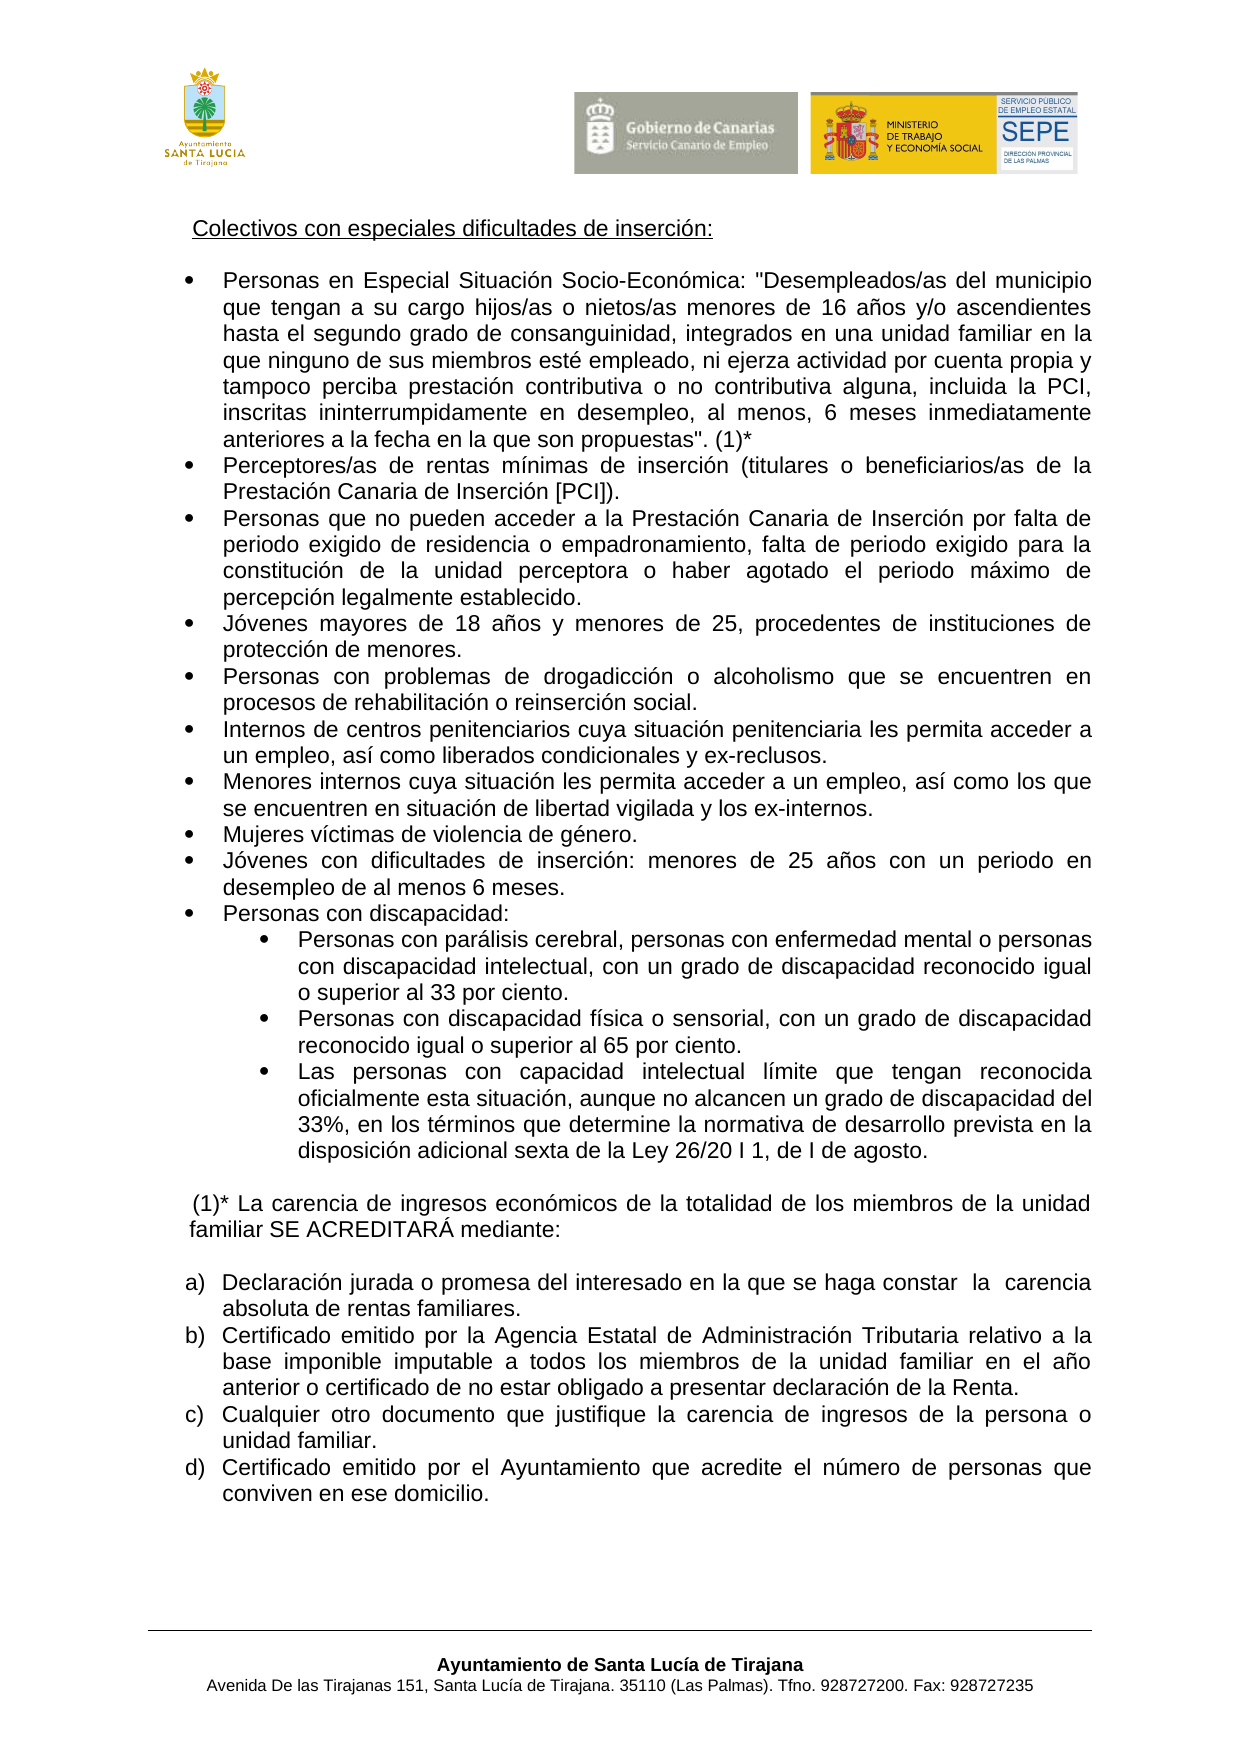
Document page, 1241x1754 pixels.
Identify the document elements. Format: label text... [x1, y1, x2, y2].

list Perceptores/as de rentas mínimas de inserción (titulares o beneficiarios/as de la Prestación Canaria de Inserción [PCI]). [185, 452, 1092, 505]
list Cualquier otro documento que justifique la carencia de ingresos de la persona o unidad familiar. [185, 1401, 1092, 1453]
list Certificado emitido por la Agencia Estatal de Administración Tributaria relativo a la base imponible imputable a todos los miembros de la unidad familiar en el año anterior o certificado de no estar obligado a presentar declaración de la Renta. [185, 1322, 1092, 1401]
list Jóvenes con dificultades de inserción: menores de 25 años con un periodo en desempleo de al menos 6 meses. [185, 847, 1092, 900]
list Las personas con capacidad intelectual límite que tengan reconocida oficialmente esta situación, aunque no alcancen un grado de discapacidad del 33%, en los términos que determine la normativa de desarrollo prevista en la disposición adicional sexta de la Ley 26/20 I 1, de I de agosto. [260, 1058, 1092, 1163]
text Colectivos con especiales dificultades de inserción: [192, 215, 1092, 241]
list Personas con parálisis cerebral, personas con enfermedad mental o personas con discapacidad intelectual, con un grado de discapacidad reconocido igual o superior al 33 por ciento. [260, 926, 1092, 1005]
text (1)* La carencia de ingresos económicos de la totalidad de los miembros de la unidad familiar SE ACREDITARÁ mediante: [189, 1190, 1092, 1243]
picture [147, 59, 262, 174]
list Personas con problemas de drogadicción o alcoholismo que se encuentren en procesos de rehabilitación o reinserción social. [185, 663, 1092, 716]
list Declaración jurada o promesa del interesado en la que se haga constar la carencia absoluta de rentas familiares. [185, 1269, 1092, 1322]
list Personas que no pueden acceder a la Prestación Canaria de Inserción por falta de periodo exigido de residencia o empadronamiento, falta de periodo exigido para la constitución de la unidad perceptora o haber agotado el periodo máximo de percepción legalmente establecido. [185, 505, 1092, 610]
list Certificado emitido por el Ayuntamiento que acredite el número de personas que conviven en ese domicilio. [185, 1453, 1092, 1506]
list Jóvenes mayores de 18 años y menores de 25, procedentes de instituciones de protección de menores. [185, 610, 1092, 663]
list Internos de centros penitenciarios cuya situación penitenciaria les permita acceder a un empleo, así como liberados condicionales y ex-reclusos. [185, 716, 1092, 768]
list Personas en Especial Situación Socio-Económica: "Desempleados/as del municipio que tengan a su cargo hijos/as o nietos/as menores de 16 años y/o ascendientes hasta el segundo grado de consanguinidad, integrados en una unidad familiar en la que ninguno de sus miembros esté empleado, ni ejerza actividad por cuenta propia y tampoco perciba prestación contributiva o no contributiva alguna, incluida la PCI, inscritas ininterrumpidamente en desempleo, al menos, 6 meses inmediatamente anteriores a la fecha en la que son propuestas". (1)* [185, 267, 1092, 452]
list Mujeres víctimas de violencia de género. [185, 821, 1092, 847]
list Personas con discapacidad física o sensorial, con un grado de discapacidad reconocido igual o superior al 65 por ciento. [260, 1005, 1092, 1058]
list Menores internos cuya situación les permita acceder a un empleo, así como los que se encuentren en situación de libertad vigilada y los ex-internos. [185, 768, 1092, 821]
picture [810, 92, 1078, 174]
list Personas con discapacidad: [185, 900, 1092, 926]
